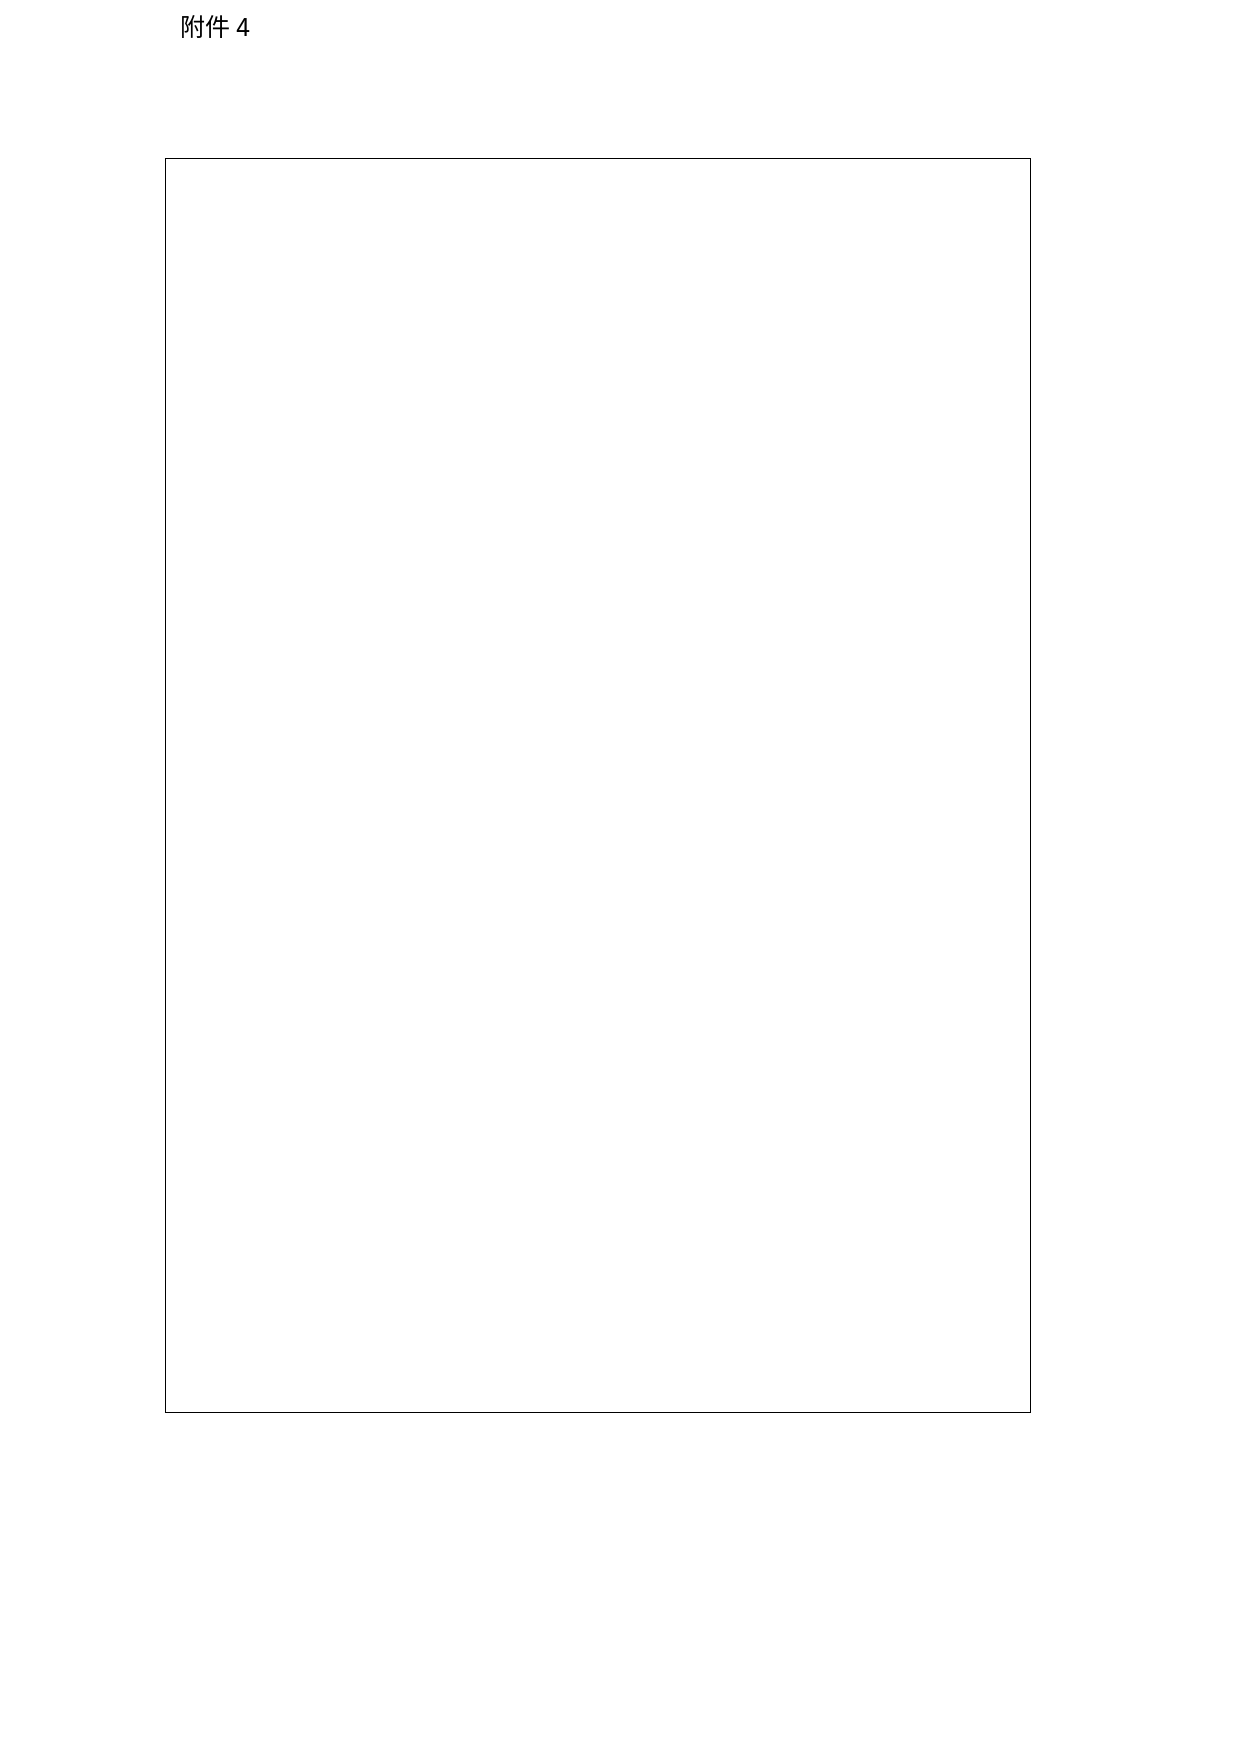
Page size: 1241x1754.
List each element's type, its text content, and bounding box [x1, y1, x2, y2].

text 附件4 [180, 7, 282, 44]
table_cell [166, 159, 1030, 1412]
